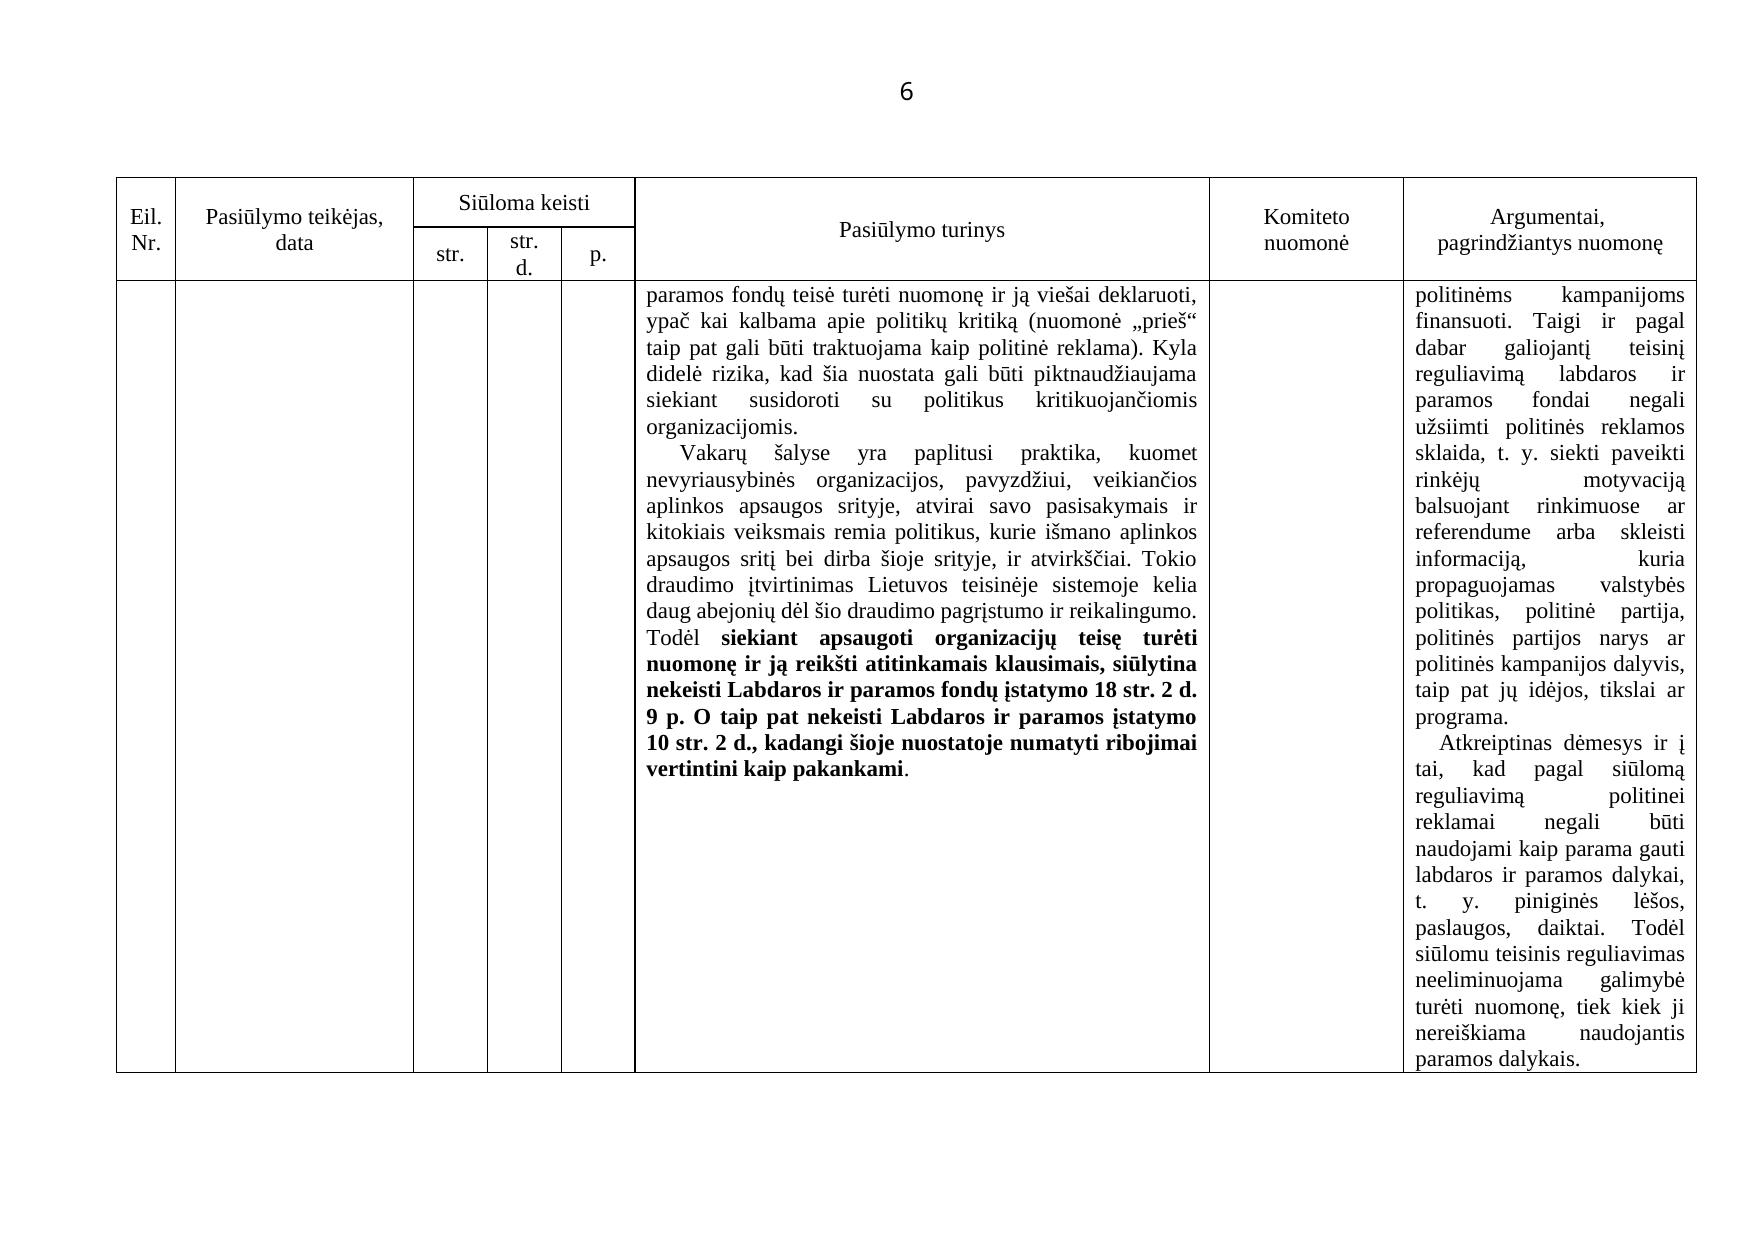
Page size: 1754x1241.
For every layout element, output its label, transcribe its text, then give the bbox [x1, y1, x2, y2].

table_cell p. [562, 228, 634, 280]
table_cell [117, 281, 175, 1072]
table_header Komiteto nuomonė [1210, 178, 1403, 280]
table_header Pasiūlymo turinys [636, 178, 1209, 280]
table_header Siūloma keisti [414, 178, 634, 226]
table_cell [1210, 281, 1403, 1072]
table_cell str. [414, 228, 487, 280]
table_cell [562, 281, 634, 1072]
table_header Argumentai, pagrindžiantys nuomonę [1404, 178, 1696, 280]
table_header Eil. Nr. [117, 178, 175, 280]
table_cell [488, 281, 561, 1072]
table_cell [414, 281, 487, 1072]
table_cell [176, 281, 413, 1072]
table_cell str. d. [488, 228, 561, 280]
table_cell paramos fondų teisė turėti nuomonę ir ją viešai deklaruoti, ypač kai kalbama apie politikų kritiką (nuomonė „prieš“ taip pat gali būti traktuojama kaip politinė reklama). Kyla didelė rizika, kad šia nuostata gali būti piktnaudžiaujama siekiant susidoroti su politikus kritikuojančiomis organizacijomis. Vakarų šalyse yra paplitusi praktika, kuomet nevyriausybinės organizacijos, pavyzdžiui, veikiančios aplinkos apsaugos srityje, atvirai savo pasisakymais ir kitokiais veiksmais remia politikus, kurie išmano aplinkos apsaugos sritį bei dirba šioje srityje, ir atvirkščiai. Tokio draudimo įtvirtinimas Lietuvos teisinėje sistemoje kelia daug abejonių dėl šio draudimo pagrįstumo ir reikalingumo. Todėl siekiant apsaugoti organizacijų teisę turėti nuomonę ir ją reikšti atitinkamais klausimais, siūlytina nekeisti Labdaros ir paramos fondų įstatymo 18 str. 2 d. 9 p. O taip pat nekeisti Labdaros ir paramos įstatymo 10 str. 2 d., kadangi šioje nuostatoje numatyti ribojimai vertintini kaip pakankami. [636, 281, 1209, 1072]
table_header Pasiūlymo teikėjas, data [176, 178, 413, 280]
table_cell politinėms kampanijoms finansuoti. Taigi ir pagal dabar galiojantį teisinį reguliavimą labdaros ir paramos fondai negali užsiimti politinės reklamos sklaida, t. y. siekti paveikti rinkėjų motyvaciją balsuojant rinkimuose ar referendume arba skleisti informaciją, kuria propaguojamas valstybės politikas, politinė partija, politinės partijos narys ar politinės kampanijos dalyvis, taip pat jų idėjos, tikslai ar programa. Atkreiptinas dėmesys ir į tai, kad pagal siūlomą reguliavimą politinei reklamai negali būti naudojami kaip parama gauti labdaros ir paramos dalykai, t. y. piniginės lėšos, paslaugos, daiktai. Todėl siūlomu teisinis reguliavimas neeliminuojama galimybė turėti nuomonę, tiek kiek ji nereiškiama naudojantis paramos dalykais. [1404, 281, 1696, 1072]
